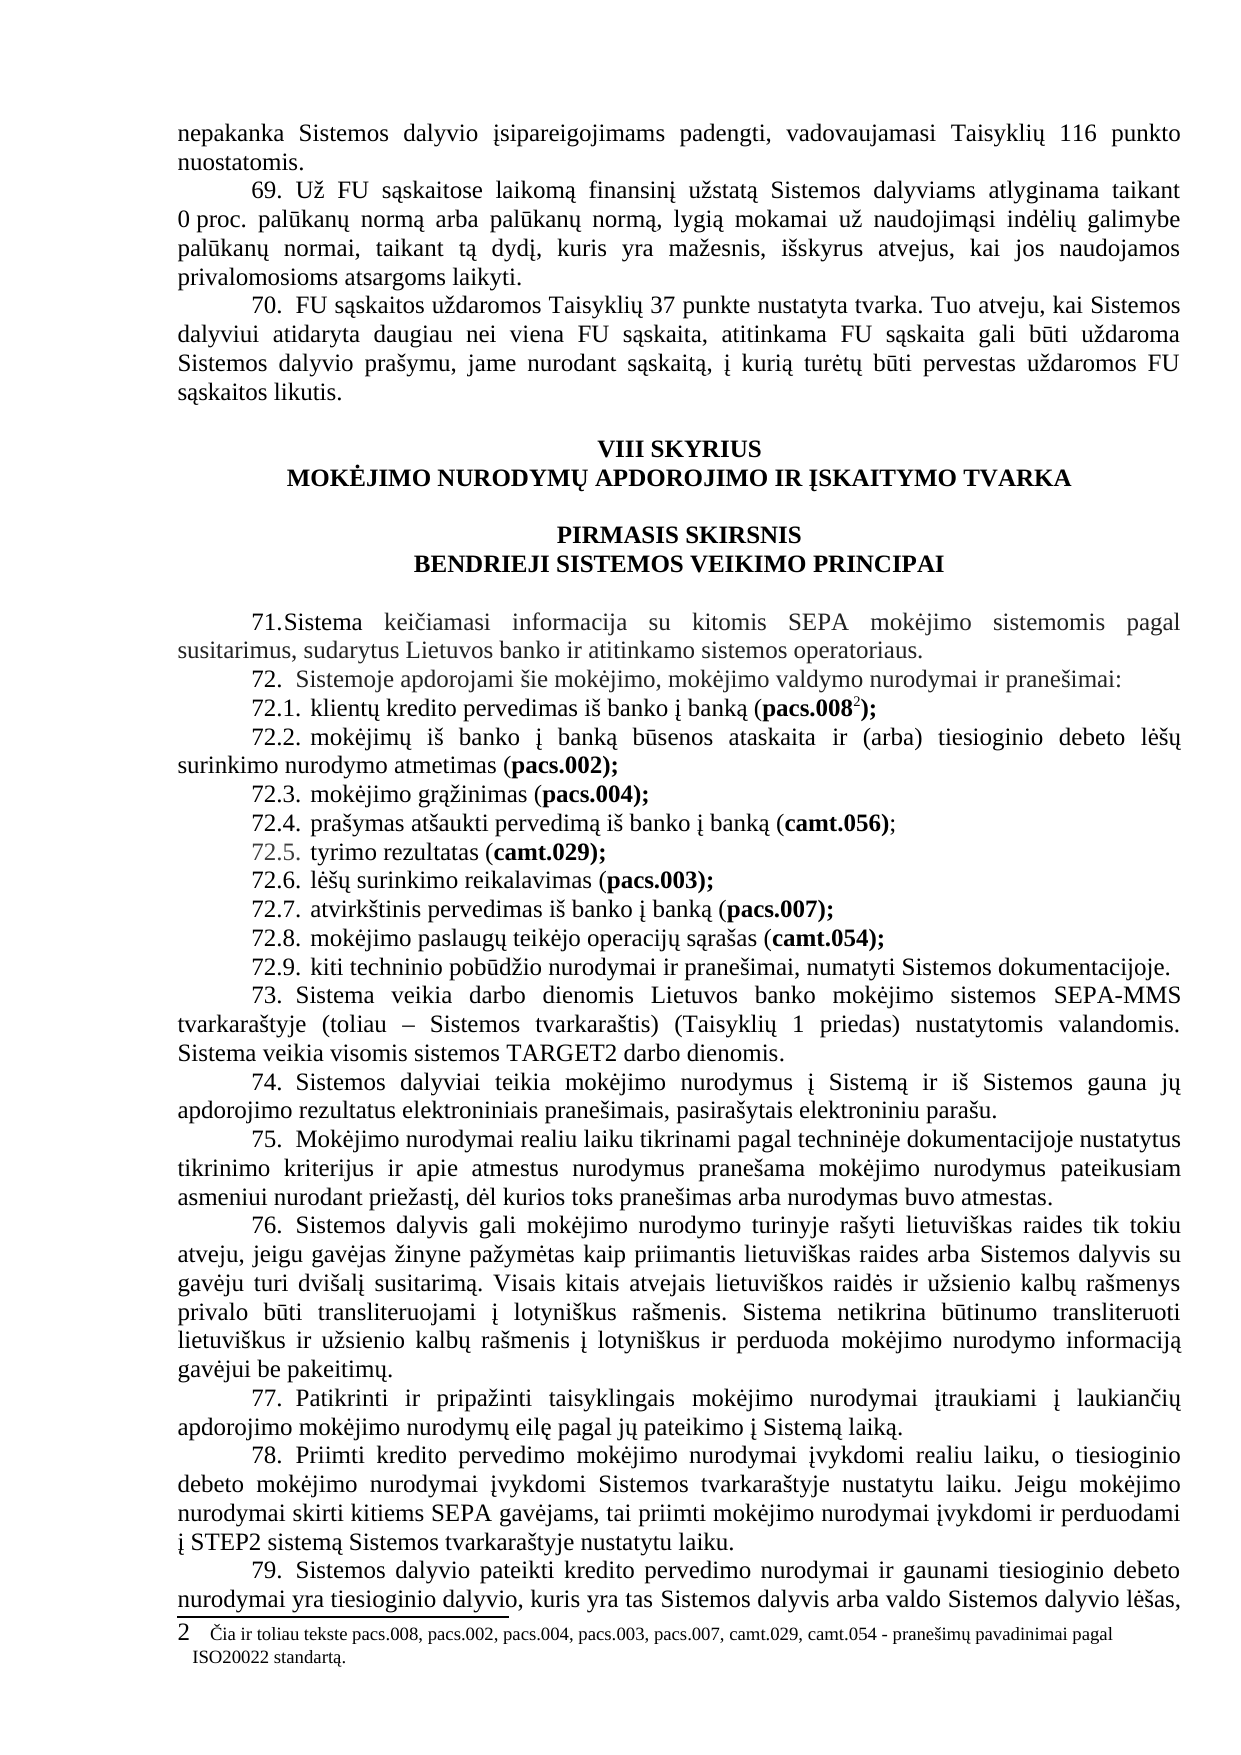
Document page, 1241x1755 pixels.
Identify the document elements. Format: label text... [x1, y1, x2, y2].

text 72.5. tyrimo rezultatas (camt.029); [177, 837, 1181, 866]
text 72.1. klientų kredito pervedimas iš banko į banką (pacs.008); [177, 693, 1181, 722]
text nepakanka Sistemos dalyvio įsipareigojimams padengti, vadovaujamasi Taisyklių 116 punkto nuostatomis. [177, 118, 1181, 176]
text 77. Patikrinti ir pripažinti taisyklingais mokėjimo nurodymai įtraukiami į laukiančių apdorojimo mokėjimo nurodymų eilę pagal jų pateikimo į Sistemą laiką. [177, 1383, 1181, 1441]
text VIII SKYRIUS [177, 434, 1181, 463]
text 74. Sistemos dalyviai teikia mokėjimo nurodymus į Sistemą ir iš Sistemos gauna jų apdorojimo rezultatus elektroniniais pranešimais, pasirašytais elektroniniu parašu. [177, 1067, 1181, 1124]
text 72.2. mokėjimų iš banko į banką būsenos ataskaita ir (arba) tiesioginio debeto lėšų surinkimo nurodymo atmetimas (pacs.002); [177, 722, 1181, 779]
text 72.6. lėšų surinkimo reikalavimas (pacs.003); [177, 866, 1181, 894]
text 72.4. prašymas atšaukti pervedimą iš banko į banką (camt.056); [177, 808, 1181, 837]
text 72. Sistemoje apdorojami šie mokėjimo, mokėjimo valdymo nurodymai ir pranešimai: [177, 664, 1181, 693]
text 70. FU sąskaitos uždaromos Taisyklių 37 punkte nustatyta tvarka. Tuo atveju, kai Sistemos dalyviui atidaryta daugiau nei viena FU sąskaita, atitinkama FU sąskaita gali būti uždaroma Sistemos dalyvio prašymu, jame nurodant sąskaitą, į kurią turėtų būti pervestas uždaromos FU sąskaitos likutis. [177, 291, 1181, 406]
text 72.7. atvirkštinis pervedimas iš banko į banką (pacs.007); [177, 894, 1181, 923]
text 72.8. mokėjimo paslaugų teikėjo operacijų sąrašas (camt.054); [177, 923, 1181, 952]
text 73. Sistema veikia darbo dienomis Lietuvos banko mokėjimo sistemos SEPA-MMS tvarkaraštyje (toliau – Sistemos tvarkaraštis) (Taisyklių 1 priedas) nustatytomis valandomis. Sistema veikia visomis sistemos TARGET2 darbo dienomis. [177, 981, 1181, 1067]
text 78. Priimti kredito pervedimo mokėjimo nurodymai įvykdomi realiu laiku, o tiesioginio debeto mokėjimo nurodymai įvykdomi Sistemos tvarkaraštyje nustatytu laiku. Jeigu mokėjimo nurodymai skirti kitiems SEPA gavėjams, tai priimti mokėjimo nurodymai įvykdomi ir perduodami į STEP2 sistemą Sistemos tvarkaraštyje nustatytu laiku. [177, 1441, 1181, 1556]
text 72.3. mokėjimo grąžinimas (pacs.004); [177, 779, 1181, 808]
text 71. Sistema keičiamasi informacija su kitomis SEPA mokėjimo sistemomis pagal susitarimus, sudarytus Lietuvos banko ir atitinkamo sistemos operatoriaus. [177, 607, 1181, 664]
text 69. Už FU sąskaitose laikomą finansinį užstatą Sistemos dalyviams atlyginama taikant 0 proc. palūkanų normą arba palūkanų normą, lygią mokamai už naudojimąsi indėlių galimybe palūkanų normai, taikant tą dydį, kuris yra mažesnis, išskyrus atvejus, kai jos naudojamos privalomosioms atsargoms laikyti. [177, 176, 1181, 291]
text 76. Sistemos dalyvis gali mokėjimo nurodymo turinyje rašyti lietuviškas raides tik tokiu atveju, jeigu gavėjas žinyne pažymėtas kaip priimantis lietuviškas raides arba Sistemos dalyvis su gavėju turi dvišalį susitarimą. Visais kitais atvejais lietuviškos raidės ir užsienio kalbų rašmenys privalo būti transliteruojami į lotyniškus rašmenis. Sistema netikrina būtinumo transliteruoti lietuviškus ir užsienio kalbų rašmenis į lotyniškus ir perduoda mokėjimo nurodymo informaciją gavėjui be pakeitimų. [177, 1211, 1181, 1383]
text 79. Sistemos dalyvio pateikti kredito pervedimo nurodymai ir gaunami tiesioginio debeto nurodymai yra tiesioginio dalyvio, kuris yra tas Sistemos dalyvis arba valdo Sistemos dalyvio lėšas, [177, 1556, 1181, 1613]
text Čia ir toliau tekste pacs.008, pacs.002, pacs.004, pacs.003, pacs.007, camt.029, camt.054 - pranešimų pavadinimai pagal ISO20022 standartą. [177, 1617, 1181, 1667]
text 72.9. kiti techninio pobūdžio nurodymai ir pranešimai, numatyti Sistemos dokumentacijoje. [177, 952, 1181, 981]
text MOKĖJIMO NURODYMŲ APDOROJIMO IR ĮSKAITYMO TVARKA [177, 463, 1181, 492]
text PIRMASIS SKIRSNIS [177, 521, 1181, 549]
text BENDRIEJI SISTEMOS VEIKIMO PRINCIPAI [177, 549, 1181, 578]
text 75. Mokėjimo nurodymai realiu laiku tikrinami pagal techninėje dokumentacijoje nustatytus tikrinimo kriterijus ir apie atmestus nurodymus pranešama mokėjimo nurodymus pateikusiam asmeniui nurodant priežastį, dėl kurios toks pranešimas arba nurodymas buvo atmestas. [177, 1124, 1181, 1211]
